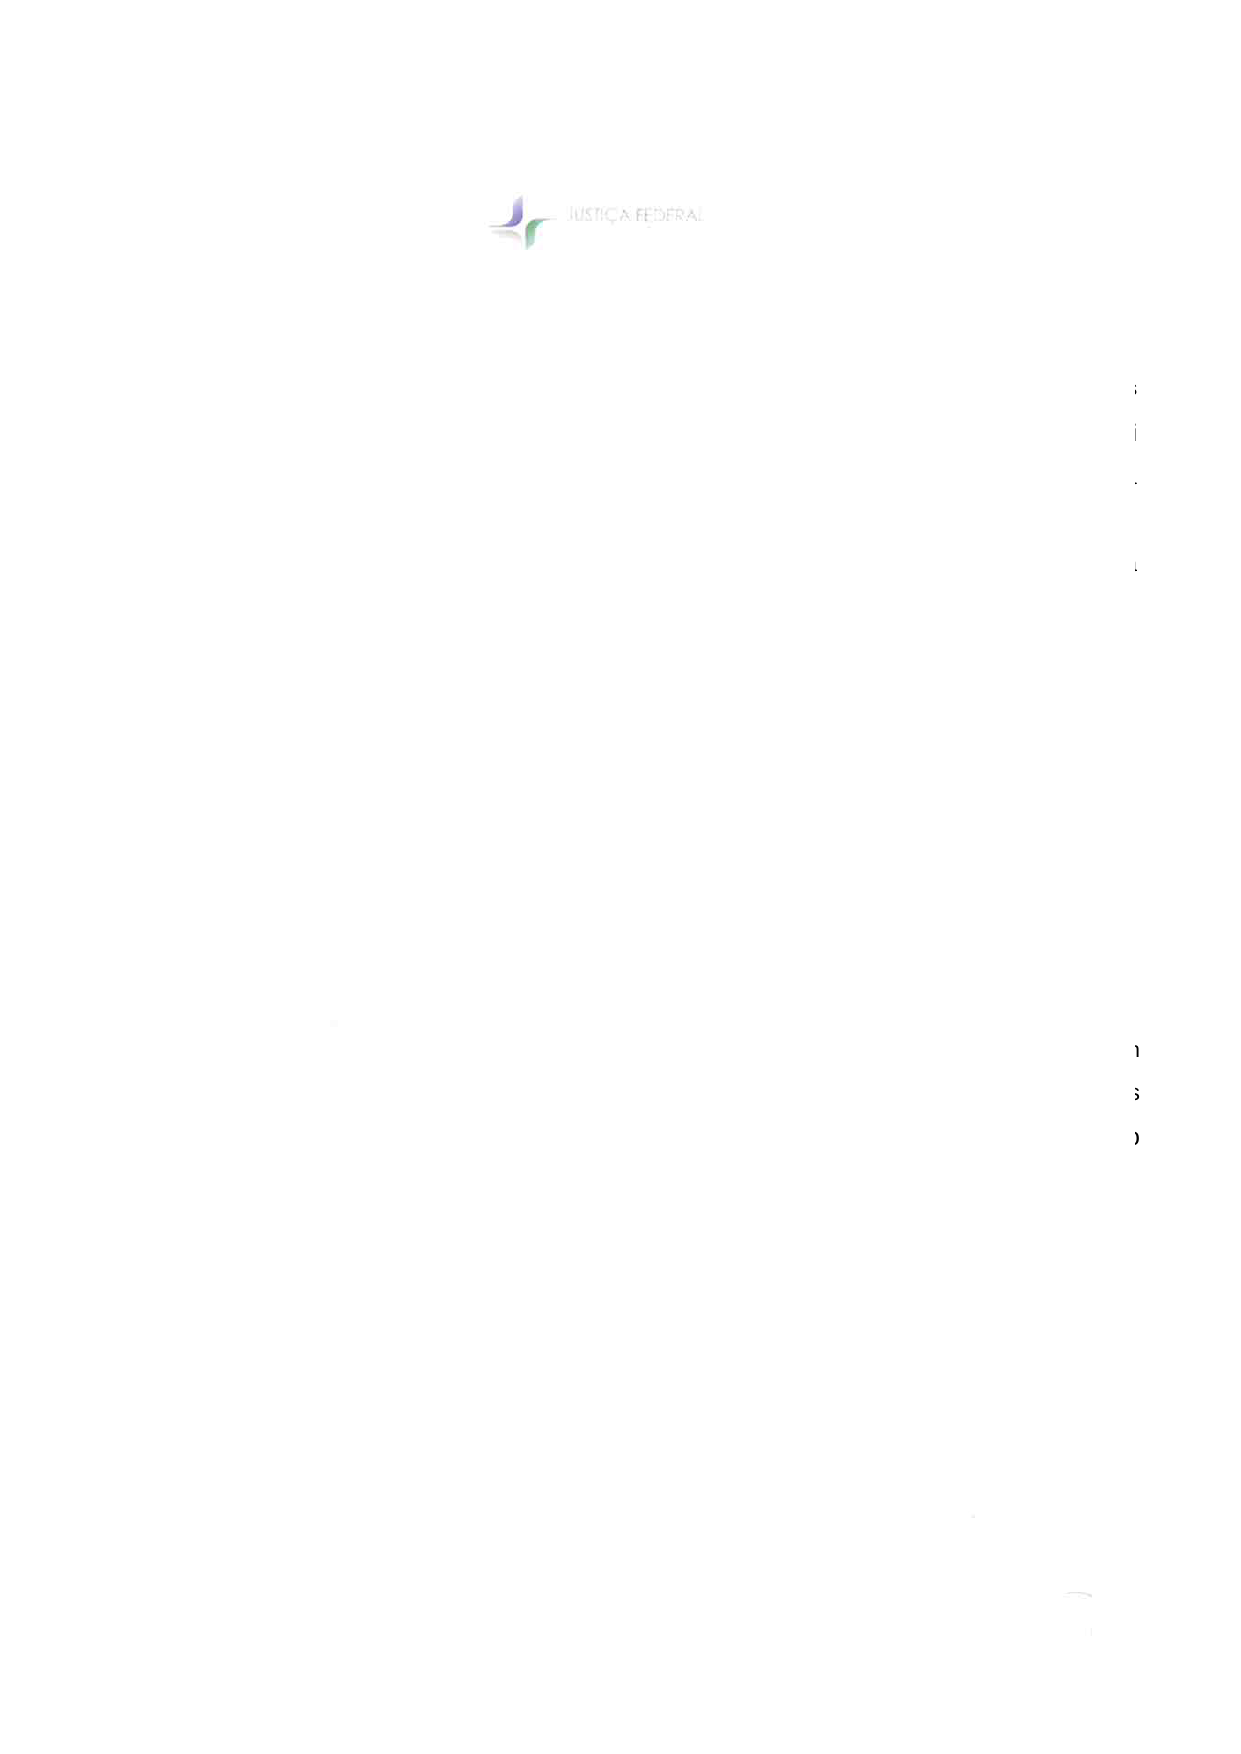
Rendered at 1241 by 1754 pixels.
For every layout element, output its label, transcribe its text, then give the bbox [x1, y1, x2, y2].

text SECRETARIADEAUDITORIAINTERNA [1135, 163, 1240, 191]
text elaboração de ações para a promoção de saúde e melhorias no ambiente de trabalho [1135, 216, 1240, 242]
picture [0, 118, 1135, 1725]
text MANIFESTAÇÃO DA SJRN [1135, 974, 1240, 1004]
text MANIFESTAÇÃO DA SJPB [1135, 311, 1240, 341]
text MANIFESTAÇÃO DA SJPE [1135, 646, 1240, 674]
text contudo o pleito fora indeferido (Processo 0003232-72.2019.4.05.7600). [1135, 261, 1240, 286]
